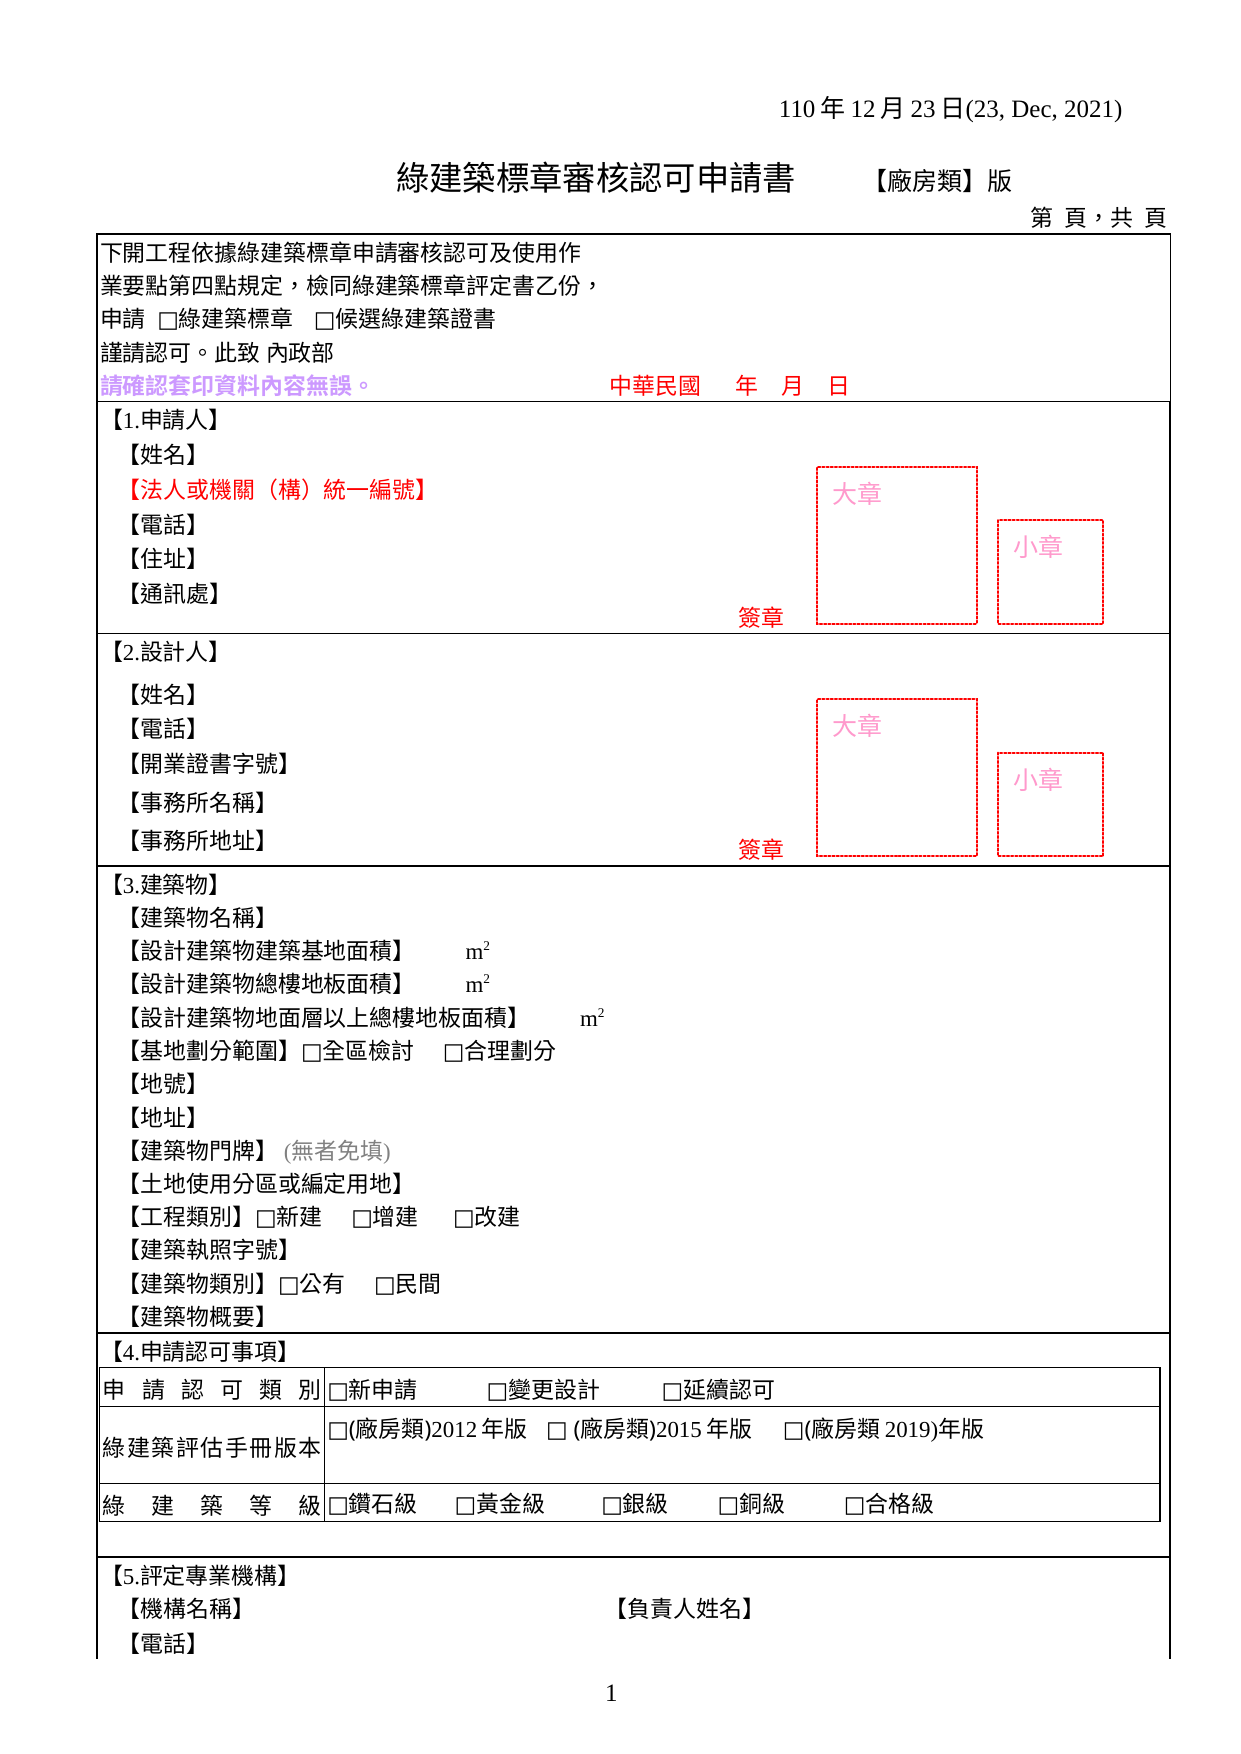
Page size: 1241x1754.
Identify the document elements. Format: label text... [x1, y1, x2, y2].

table_cell 【法人或機關（構）統一編號】 [98, 470, 735, 505]
table_header □變更設計 [479, 1368, 654, 1406]
table_cell □合格級 [841, 1484, 1000, 1521]
table_cell [779, 1444, 1000, 1483]
table_cell 【事務所地址】 [98, 821, 735, 865]
table_cell 簽章 [735, 634, 1169, 865]
table_cell □(廠房類)2012年版 [325, 1407, 542, 1444]
table_cell 【姓名】 [98, 675, 735, 710]
table_cell 簽章 [735, 402, 1169, 633]
table_cell 【設計建築物總樓地板面積】 m2 [98, 966, 1169, 999]
table_cell 【電話】 [98, 1626, 602, 1659]
table_cell 【建築物門牌】 (無者免填) [98, 1133, 1169, 1166]
table_cell 下開工程依據綠建築標章申請審核認可及使用作 業要點第四點規定，檢同綠建築標章評定書乙份， 申請 □綠建築標章 □候選綠建築證書 謹請認可。此致 內政部 請確認套印資料內容無誤。 中華民國 年 月 日 [98, 235, 1170, 401]
table_cell [1000, 1484, 1159, 1521]
table_cell 【地號】 [98, 1066, 1169, 1099]
table_cell 【電話】 [98, 505, 735, 540]
table_cell 【設計建築物建築基地面積】 m2 [98, 933, 1169, 966]
table_cell 綠建築等級 [100, 1484, 324, 1521]
table_cell 【建築物類別】□公有 □民間 [98, 1266, 1169, 1299]
table_cell 綠建築評估手冊版本 [100, 1407, 324, 1483]
table_cell [602, 1626, 1169, 1659]
table_cell 【負責人姓名】 [602, 1591, 1169, 1626]
table_cell □ (廠房類)2015年版 [542, 1407, 778, 1444]
table_header □延續認可 [654, 1368, 1159, 1406]
table_cell 【2.設計人】 [98, 634, 735, 675]
table_cell □銅級 [715, 1484, 841, 1521]
table_cell 【事務所名稱】 [98, 784, 735, 821]
table_cell 【設計建築物地面層以上總樓地板面積】 m2 [98, 1000, 1169, 1033]
table_cell 【開業證書字號】 [98, 745, 735, 783]
table_cell □黃金級 [451, 1484, 598, 1521]
table_cell 【建築物概要】 [98, 1299, 1169, 1332]
table_cell □鑽石級 [325, 1484, 451, 1521]
table_header 申請認可類別 [100, 1368, 324, 1406]
table_cell 【3.建築物】 [98, 867, 1169, 900]
table_cell [542, 1444, 778, 1483]
table_cell □(廠房類2019)年版 [779, 1407, 1000, 1444]
table_header □新申請 [325, 1368, 479, 1406]
table_cell 【土地使用分區或編定用地】 [98, 1166, 1169, 1199]
table_header 綠建築標章審核認可申請書 【廠房類】版 第 頁，共 頁 [97, 154, 1170, 233]
table_cell 【姓名】 [98, 435, 735, 470]
table_cell 【建築物名稱】 [98, 900, 1169, 933]
table_cell 【建築執照字號】 [98, 1233, 1169, 1266]
table_cell 【工程類別】□新建 □增建 □改建 [98, 1199, 1169, 1232]
table_cell 【4.申請認可事項】 [98, 1334, 1169, 1556]
table_cell 【地址】 [98, 1099, 1169, 1133]
table_cell 【基地劃分範圍】□全區檢討 □合理劃分 [98, 1033, 1169, 1066]
table_cell 【電話】 [98, 710, 735, 744]
table_cell □銀級 [598, 1484, 714, 1521]
table_cell [325, 1444, 542, 1483]
table_cell 【5.評定專業機構】 [98, 1558, 602, 1591]
table_cell [602, 1558, 1169, 1591]
table_cell 【機構名稱】 [98, 1591, 602, 1626]
table_cell 【通訊處】 [98, 575, 735, 633]
table_cell 【1.申請人】 [98, 402, 735, 435]
table_cell 【住址】 [98, 540, 735, 574]
table_cell [1000, 1407, 1159, 1444]
table_cell [1000, 1444, 1159, 1483]
